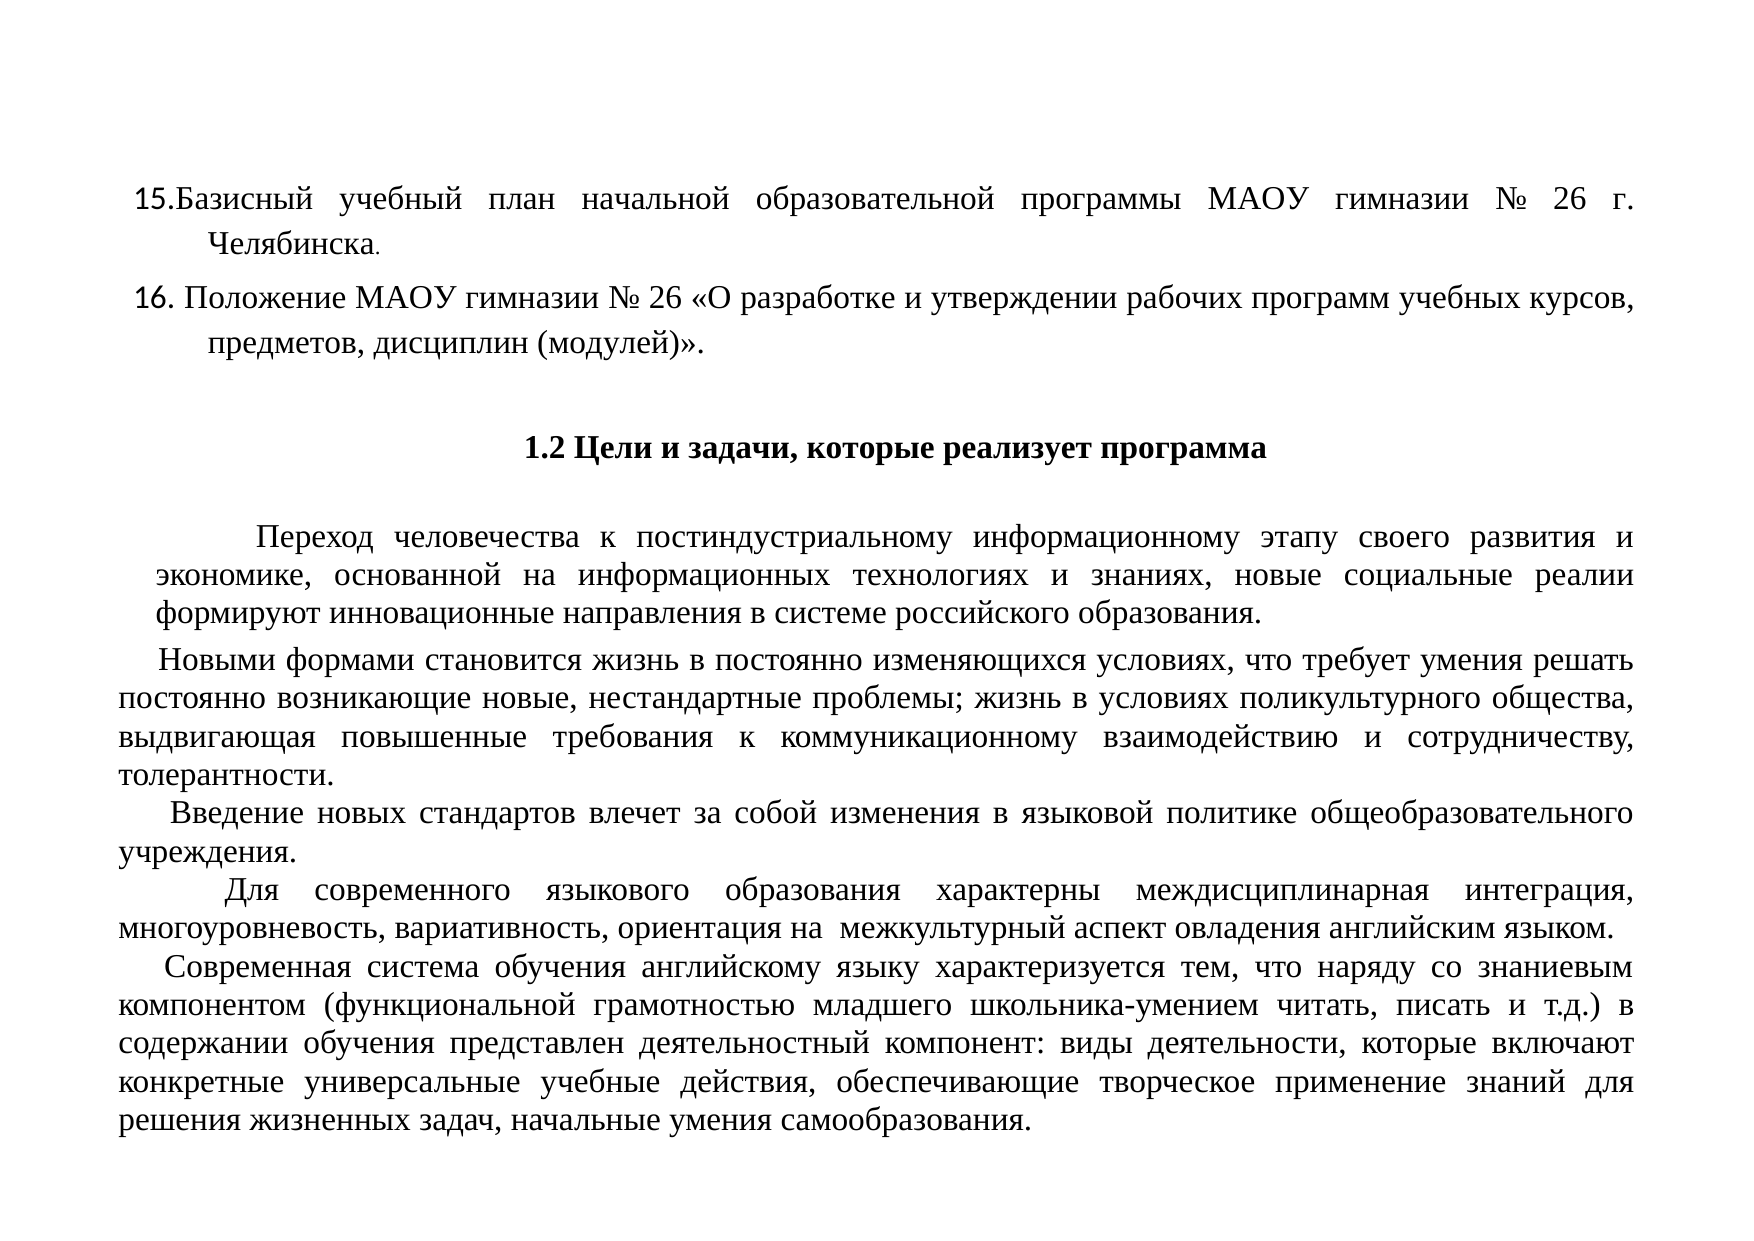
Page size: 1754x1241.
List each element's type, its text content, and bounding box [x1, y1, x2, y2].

list Базисный учебный план начальной образовательной программы МАОУ гимназии № 26 г. Челябинска. [133, 177, 1636, 262]
text Введение новых стандартов влечет за собой изменения в языковой политике общеобразовательного учреждения. [118, 793, 1636, 869]
text Новыми формами становится жизнь в постоянно изменяющихся условиях, что требует умения решать постоянно возникающие новые, нестандартные проблемы; жизнь в условиях поликультурного общества, выдвигающая повышенные требования к коммуникационному взаимодействию и сотрудничеству, толерантности. [118, 639, 1636, 793]
list Положение МАОУ гимназии № 26 «О разработке и утверждении рабочих программ учебных курсов, предметов, дисциплин (модулей)». [133, 276, 1636, 361]
text 1.2 Цели и задачи, которые реализует программа [155, 427, 1636, 466]
text Современная система обучения английскому языку характеризуется тем, что наряду со знаниевым компонентом (функциональной грамотностью младшего школьника-умением читать, писать и т.д.) в содержании обучения представлен деятельностный компонент: виды деятельности, которые включают конкретные универсальные учебные действия, обеспечивающие творческое применение знаний для решения жизненных задач, начальные умения самообразования. [118, 946, 1636, 1138]
text Для современного языкового образования характерны междисциплинарная интеграция, многоуровневость, вариативность, ориентация на межкультурный аспект овладения английским языком. [118, 869, 1636, 946]
text Переход человечества к постиндустриальному информационному этапу своего развития и экономике, основанной на информационных технологиях и знаниях, новые социальные реалии формируют инновационные направления в системе российского образования. [155, 516, 1636, 631]
